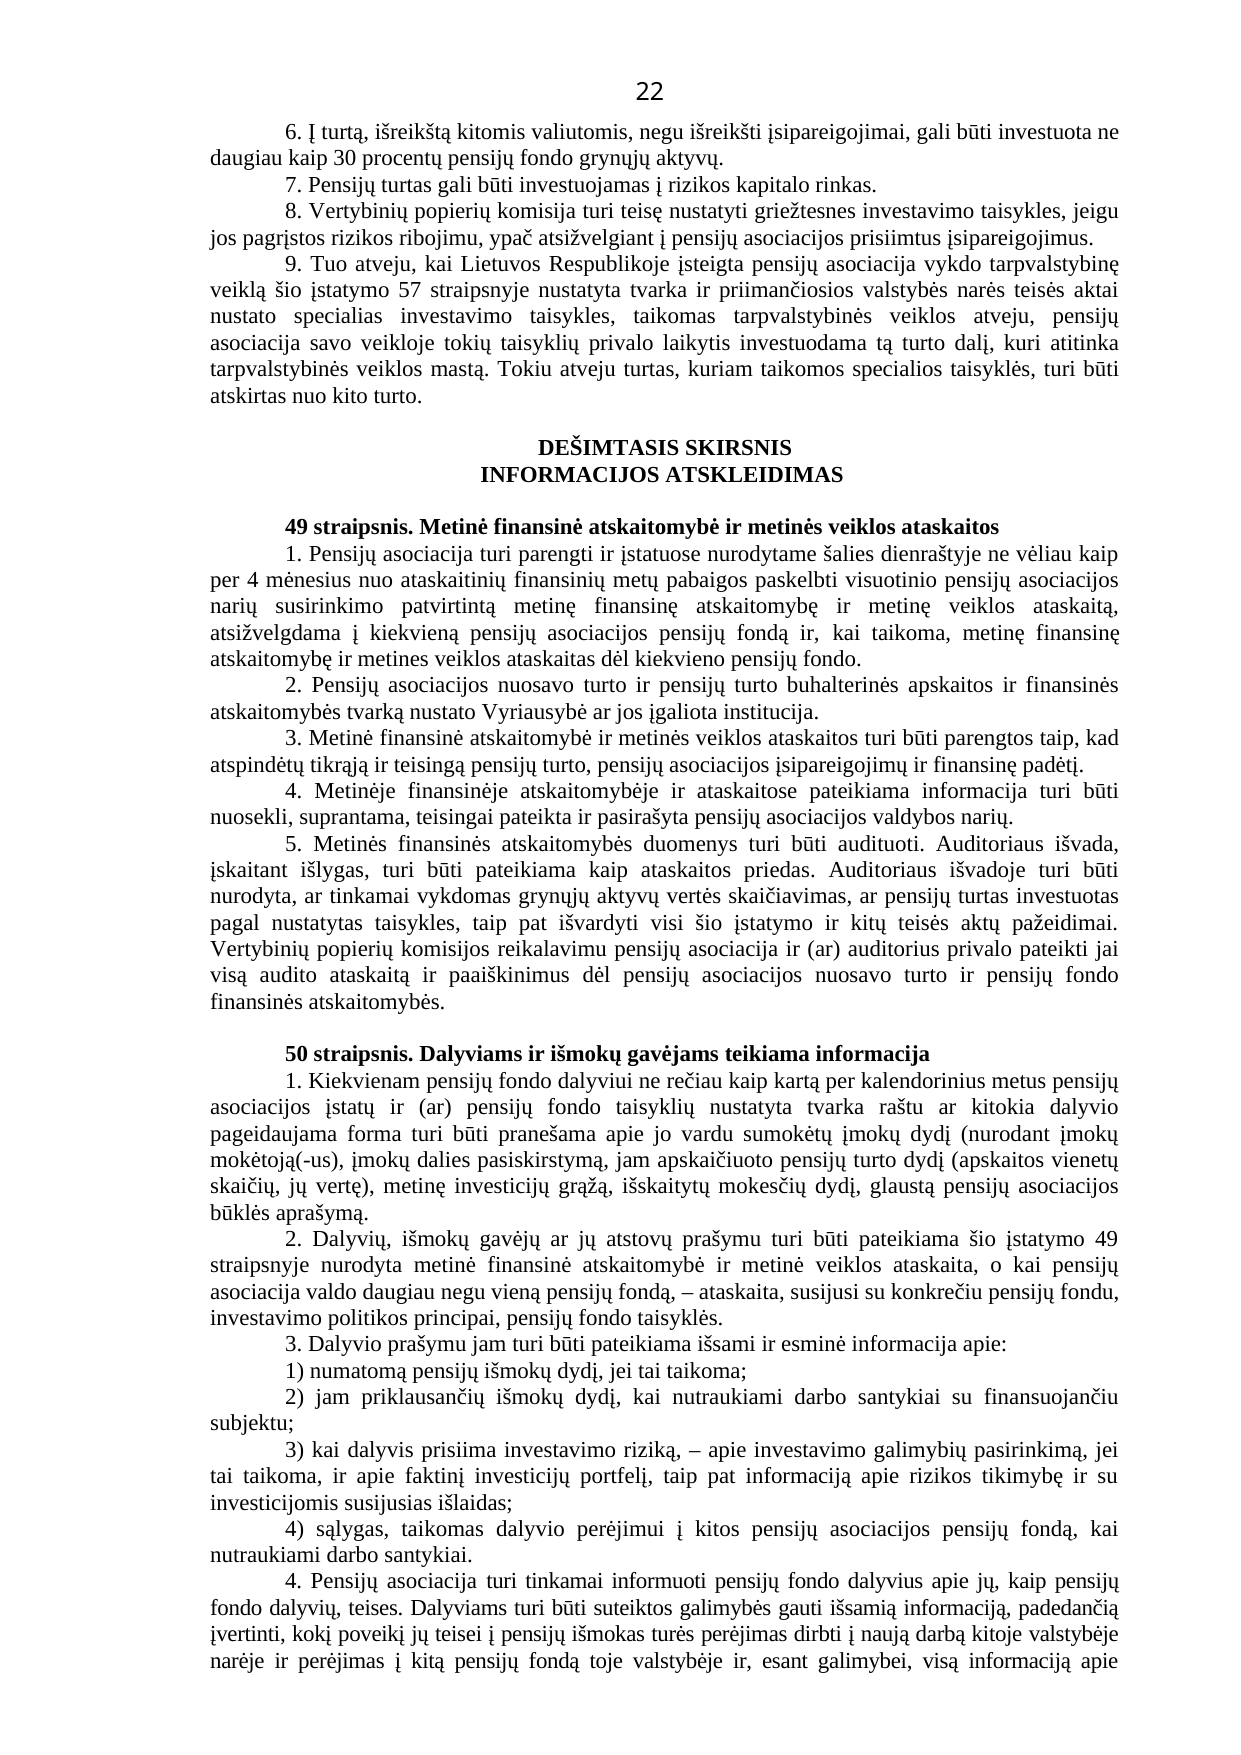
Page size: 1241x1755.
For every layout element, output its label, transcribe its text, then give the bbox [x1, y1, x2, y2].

text 5. Metinės finansinės atskaitomybės duomenys turi būti audituoti. Auditoriaus išvada, įskaitant išlygas, turi būti pateikiama kaip ataskaitos priedas. Auditoriaus išvadoje turi būti nurodyta, ar tinkamai vykdomas grynųjų aktyvų vertės skaičiavimas, ar pensijų turtas investuotas pagal nustatytas taisykles, taip pat išvardyti visi šio įstatymo ir kitų teisės aktų pažeidimai. Vertybinių popierių komisijos reikalavimu pensijų asociacija ir (ar) auditorius privalo pateikti jai visą audito ataskaitą ir paaiškinimus dėl pensijų asociacijos nuosavo turto ir pensijų fondo finansinės atskaitomybės. [210, 830, 1120, 1014]
text 4. Pensijų asociacija turi tinkamai informuoti pensijų fondo dalyvius apie jų, kaip pensijų fondo dalyvių, teises. Dalyviams turi būti suteiktos galimybės gauti išsamią informaciją, padedančią įvertinti, kokį poveikį jų teisei į pensijų išmokas turės perėjimas dirbti į naują darbą kitoje valstybėje narėje ir perėjimas į kitą pensijų fondą toje valstybėje ir, esant galimybei, visą informaciją apie [210, 1568, 1120, 1673]
text 4) sąlygas, taikomas dalyvio perėjimui į kitos pensijų asociacijos pensijų fondą, kai nutraukiami darbo santykiai. [210, 1515, 1120, 1568]
text 2. Dalyvių, išmokų gavėjų ar jų atstovų prašymu turi būti pateikiama šio įstatymo 49 straipsnyje nurodyta metinė finansinė atskaitomybė ir metinė veiklos ataskaita, o kai pensijų asociacija valdo daugiau negu vieną pensijų fondą, – ataskaita, susijusi su konkrečiu pensijų fondu, investavimo politikos principai, pensijų fondo taisyklės. [210, 1225, 1120, 1330]
text 3. Dalyvio prašymu jam turi būti pateikiama išsami ir esminė informacija apie: [210, 1330, 1120, 1357]
text 49 straipsnis. Metinė finansinė atskaitomybė ir metinės veiklos ataskaitos [210, 513, 1120, 540]
text 2. Pensijų asociacijos nuosavo turto ir pensijų turto buhalterinės apskaitos ir finansinės atskaitomybės tvarką nustato Vyriausybė ar jos įgaliota institucija. [210, 672, 1120, 724]
text INFORMACIJOS ATSKLEIDIMAS [210, 461, 1120, 487]
text 7. Pensijų turtas gali būti investuojamas į rizikos kapitalo rinkas. [210, 171, 1120, 197]
text 1) numatomą pensijų išmokų dydį, jei tai taikoma; [210, 1357, 1120, 1383]
text 2) jam priklausančių išmokų dydį, kai nutraukiami darbo santykiai su finansuojančiu subjektu; [210, 1383, 1120, 1436]
text 3. Metinė finansinė atskaitomybė ir metinės veiklos ataskaitos turi būti parengtos taip, kad atspindėtų tikrąją ir teisingą pensijų turto, pensijų asociacijos įsipareigojimų ir finansinę padėtį. [210, 724, 1120, 777]
text 6. Į turtą, išreikštą kitomis valiutomis, negu išreikšti įsipareigojimai, gali būti investuota ne daugiau kaip 30 procentų pensijų fondo grynųjų aktyvų. [210, 118, 1120, 171]
text DEŠIMTASIS SKIRSNIS [210, 434, 1120, 461]
text 1. Pensijų asociacija turi parengti ir įstatuose nurodytame šalies dienraštyje ne vėliau kaip per 4 mėnesius nuo ataskaitinių finansinių metų pabaigos paskelbti visuotinio pensijų asociacijos narių susirinkimo patvirtintą metinę finansinę atskaitomybę ir metinę veiklos ataskaitą, atsižvelgdama į kiekvieną pensijų asociacijos pensijų fondą ir, kai taikoma, metinę finansinę atskaitomybę ir metines veiklos ataskaitas dėl kiekvieno pensijų fondo. [210, 540, 1120, 672]
text 4. Metinėje finansinėje atskaitomybėje ir ataskaitose pateikiama informacija turi būti nuosekli, suprantama, teisingai pateikta ir pasirašyta pensijų asociacijos valdybos narių. [210, 777, 1120, 830]
text 8. Vertybinių popierių komisija turi teisę nustatyti griežtesnes investavimo taisykles, jeigu jos pagrįstos rizikos ribojimu, ypač atsižvelgiant į pensijų asociacijos prisiimtus įsipareigojimus. [210, 197, 1120, 250]
text 9. Tuo atveju, kai Lietuvos Respublikoje įsteigta pensijų asociacija vykdo tarpvalstybinę veiklą šio įstatymo 57 straipsnyje nustatyta tvarka ir priimančiosios valstybės narės teisės aktai nustato specialias investavimo taisykles, taikomas tarpvalstybinės veiklos atveju, pensijų asociacija savo veikloje tokių taisyklių privalo laikytis investuodama tą turto dalį, kuri atitinka tarpvalstybinės veiklos mastą. Tokiu atveju turtas, kuriam taikomos specialios taisyklės, turi būti atskirtas nuo kito turto. [210, 250, 1120, 408]
text 1. Kiekvienam pensijų fondo dalyviui ne rečiau kaip kartą per kalendorinius metus pensijų asociacijos įstatų ir (ar) pensijų fondo taisyklių nustatyta tvarka raštu ar kitokia dalyvio pageidaujama forma turi būti pranešama apie jo vardu sumokėtų įmokų dydį (nurodant įmokų mokėtoją(-us), įmokų dalies pasiskirstymą, jam apskaičiuoto pensijų turto dydį (apskaitos vienetų skaičių, jų vertę), metinę investicijų grąžą, išskaitytų mokesčių dydį, glaustą pensijų asociacijos būklės aprašymą. [210, 1067, 1120, 1225]
text 3) kai dalyvis prisiima investavimo riziką, – apie investavimo galimybių pasirinkimą, jei tai taikoma, ir apie faktinį investicijų portfelį, taip pat informaciją apie rizikos tikimybę ir su investicijomis susijusias išlaidas; [210, 1436, 1120, 1515]
text 50 straipsnis. Dalyviams ir išmokų gavėjams teikiama informacija [210, 1041, 1120, 1067]
